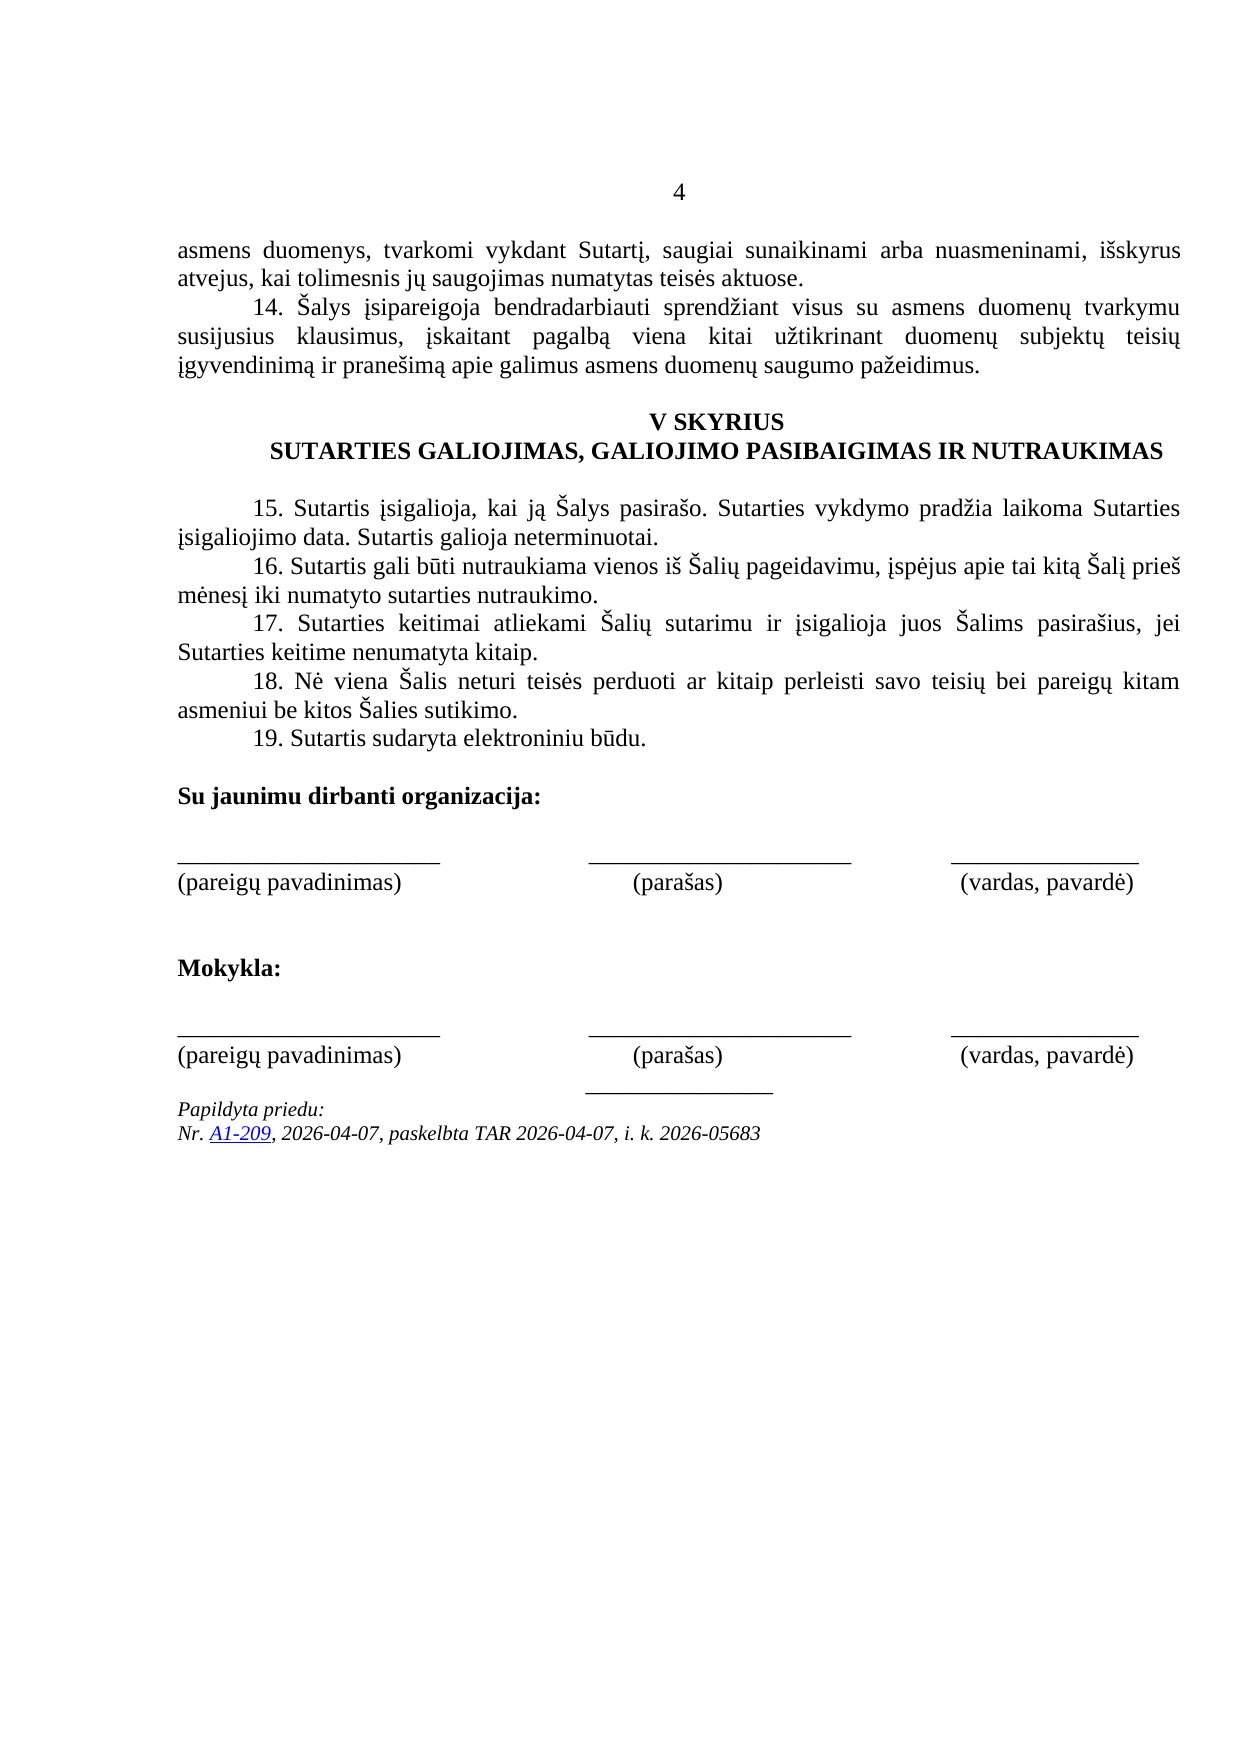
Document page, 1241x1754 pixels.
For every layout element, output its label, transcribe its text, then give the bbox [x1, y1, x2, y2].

text asmens duomenys, tvarkomi vykdant Sutartį, saugiai sunaikinami arba nuasmeninami, išskyrus atvejus, kai tolimesnis jų saugojimas numatytas teisės aktuose. [177, 235, 1181, 292]
text (pareigų pavadinimas) (parašas) (vardas, pavardė) [177, 1040, 1181, 1068]
text 17. Sutarties keitimai atliekami Šalių sutarimu ir įsigalioja juos Šalims pasirašius, jei Sutarties keitime nenumatyta kitaip. [177, 608, 1181, 666]
text 15. Sutartis įsigalioja, kai ją Šalys pasirašo. Sutarties vykdymo pradžia laikoma Sutarties įsigaliojimo data. Sutartis galioja neterminuotai. [177, 493, 1181, 551]
text 18. Nė viena Šalis neturi teisės perduoti ar kitaip perleisti savo teisių bei pareigų kitam asmeniui be kitos Šalies sutikimo. [177, 666, 1181, 723]
text _____________________ _____________________ _______________ [177, 838, 1181, 867]
text V SKYRIUS [177, 407, 1181, 436]
text Su jaunimu dirbanti organizacija: [177, 781, 1181, 810]
text Mokykla: [177, 953, 1181, 982]
text Papildyta priedu: [177, 1097, 1181, 1121]
text _______________ [177, 1068, 1181, 1097]
text 14. Šalys įsipareigoja bendradarbiauti sprendžiant visus su asmens duomenų tvarkymu susijusius klausimus, įskaitant pagalbą viena kitai užtikrinant duomenų subjektų teisių įgyvendinimą ir pranešimą apie galimus asmens duomenų saugumo pažeidimus. [177, 292, 1181, 378]
text SUTARTIES GALIOJIMAS, GALIOJIMO PASIBAIGIMAS IR NUTRAUKIMAS [177, 436, 1181, 465]
text _____________________ _____________________ _______________ [177, 1011, 1181, 1040]
text 19. Sutartis sudaryta elektroniniu būdu. [177, 723, 1181, 752]
text 16. Sutartis gali būti nutraukiama vienos iš Šalių pageidavimu, įspėjus apie tai kitą Šalį prieš mėnesį iki numatyto sutarties nutraukimo. [177, 551, 1181, 608]
text (pareigų pavadinimas) (parašas) (vardas, pavardė) [177, 867, 1181, 896]
text Nr. A1-209, 2026-04-07, paskelbta TAR 2026-04-07, i. k. 2026-05683 [177, 1121, 1181, 1145]
